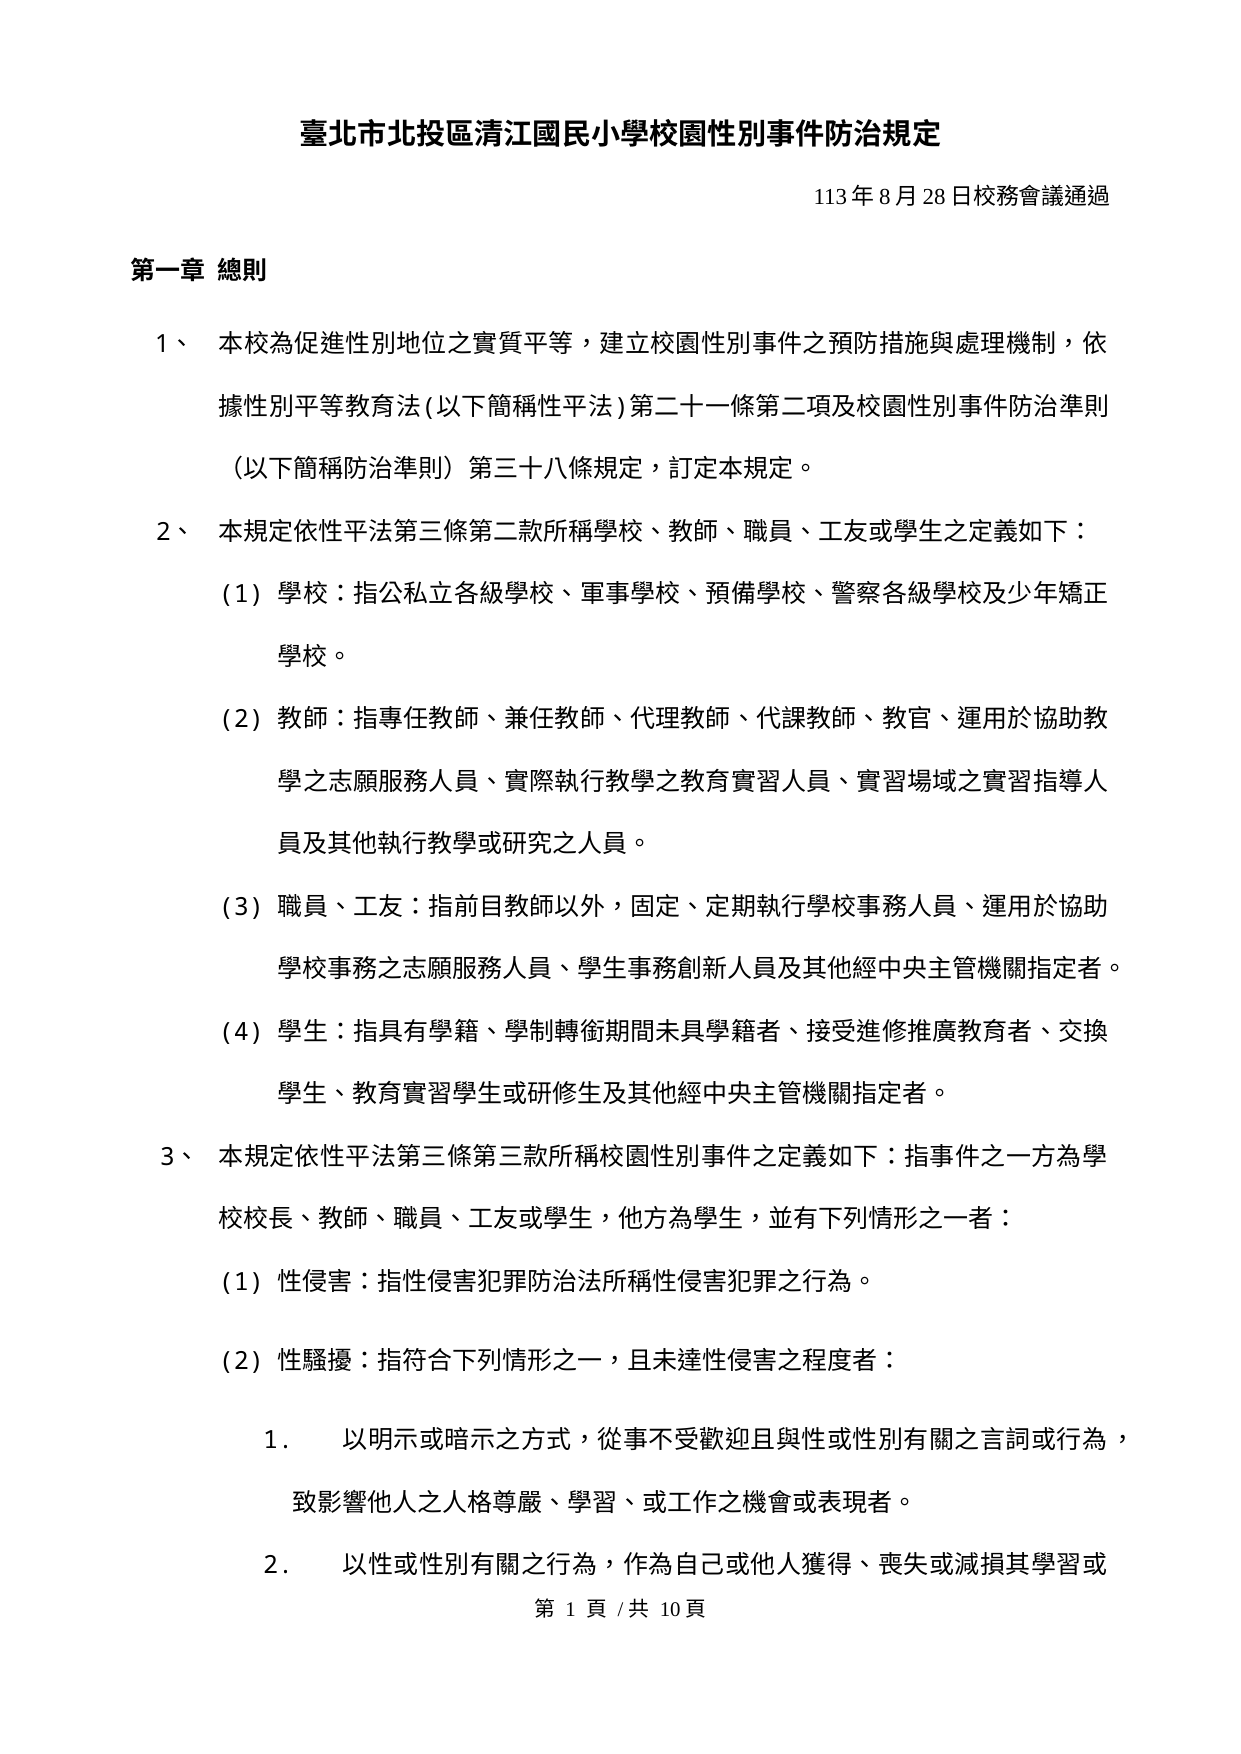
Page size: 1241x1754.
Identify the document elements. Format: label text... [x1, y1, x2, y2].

text 113年8月28日校務會議通過 [130, 153, 1110, 215]
list 性侵害：指性侵害犯罪防治法所稱性侵害犯罪之行為。 [218, 1238, 1110, 1300]
list 以明示或暗示之方式，從事不受歡迎且與性或性別有關之言詞或行為，致影響他人之人格尊嚴、學習、或工作之機會或表現者。 [263, 1396, 1110, 1521]
list 學校：指公私立各級學校、軍事學校、預備學校、警察各級學校及少年矯正學校。 [218, 550, 1110, 675]
list 本規定依性平法第三條第二款所稱學校、教師、職員、工友或學生之定義如下： [156, 488, 1110, 550]
list 本規定依性平法第三條第三款所稱校園性別事件之定義如下：指事件之一方為學校校長、教師、職員、工友或學生，他方為學生，並有下列情形之一者： [159, 1113, 1110, 1238]
text 第一章 總則 [130, 227, 1110, 289]
list 學生：指具有學籍、學制轉銜期間未具學籍者、接受進修推廣教育者、交換學生、教育實習學生或研修生及其他經中央主管機關指定者。 [218, 988, 1110, 1113]
list 職員、工友：指前目教師以外，固定、定期執行學校事務人員、運用於協助學校事務之志願服務人員、學生事務創新人員及其他經中央主管機關指定者。 [218, 863, 1110, 988]
list 以性或性別有關之行為，作為自己或他人獲得、喪失或減損其學習或 [263, 1521, 1110, 1584]
list 教師：指專任教師、兼任教師、代理教師、代課教師、教官、運用於協助教學之志願服務人員、實際執行教學之教育實習人員、實習場域之實習指導人員及其他執行教學或研究之人員。 [218, 675, 1110, 863]
text 臺北市北投區清江國民小學校園性別事件防治規定 [130, 90, 1110, 153]
list 本校為促進性別地位之實質平等，建立校園性別事件之預防措施與處理機制，依據性別平等教育法(以下簡稱性平法)第二十一條第二項及校園性別事件防治準則（以下簡稱防治準則）第三十八條規定，訂定本規定。 [155, 300, 1110, 488]
list 性騷擾：指符合下列情形之一，且未達性侵害之程度者： [218, 1317, 1110, 1379]
